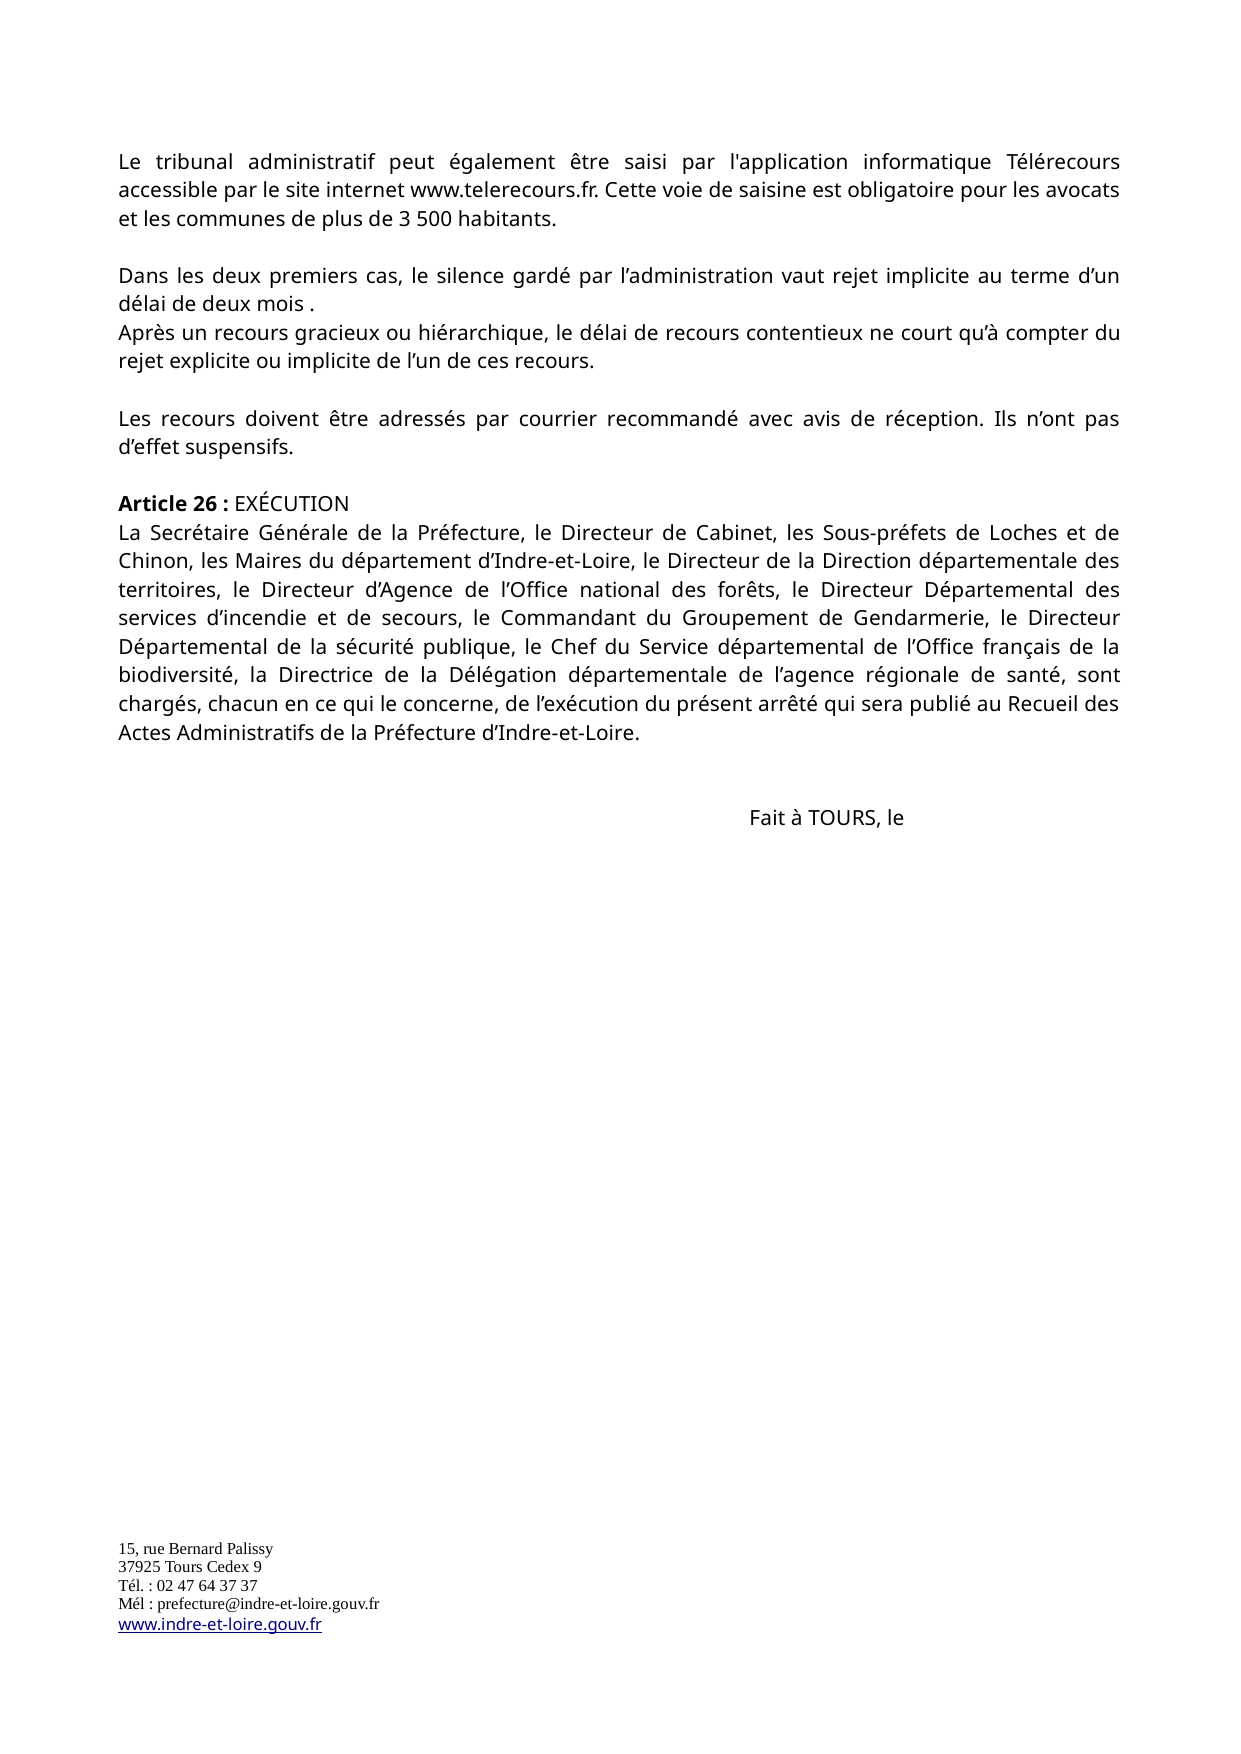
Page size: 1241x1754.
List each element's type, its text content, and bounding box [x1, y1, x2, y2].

text Dans les deux premiers cas, le silence gardé par l’administration vaut rejet implicite au terme d’un délai de deux mois . [118, 261, 1122, 318]
text Fait à TOURS, le [532, 803, 1122, 832]
text Le tribunal administratif peut également être saisi par l'application informatique Télérecours accessible par le site internet www.telerecours.fr. Cette voie de saisine est obligatoire pour les avocats et les communes de plus de 3 500 habitants. [118, 147, 1122, 232]
text La Secrétaire Générale de la Préfecture, le Directeur de Cabinet, les Sous-préfets de Loches et de Chinon, les Maires du département d’Indre-et-Loire, le Directeur de la Direction départementale des territoires, le Directeur d’Agence de l’Office national des forêts, le Directeur Départemental des services d’incendie et de secours, le Commandant du Groupement de Gendarmerie, le Directeur Départemental de la sécurité publique, le Chef du Service départemental de l’Office français de la biodiversité, la Directrice de la Délégation départementale de l’agence régionale de santé, sont chargés, chacun en ce qui le concerne, de l’exécution du présent arrêté qui sera publié au Recueil des Actes Administratifs de la Préfecture d’Indre-et-Loire. [118, 518, 1122, 746]
text Article 26 : EXÉCUTION [118, 489, 1122, 518]
text Les recours doivent être adressés par courrier recommandé avec avis de réception. Ils n’ont pas d’effet suspensifs. [118, 403, 1122, 461]
text Après un recours gracieux ou hiérarchique, le délai de recours contentieux ne court qu’à compter du rejet explicite ou implicite de l’un de ces recours. [118, 318, 1122, 375]
